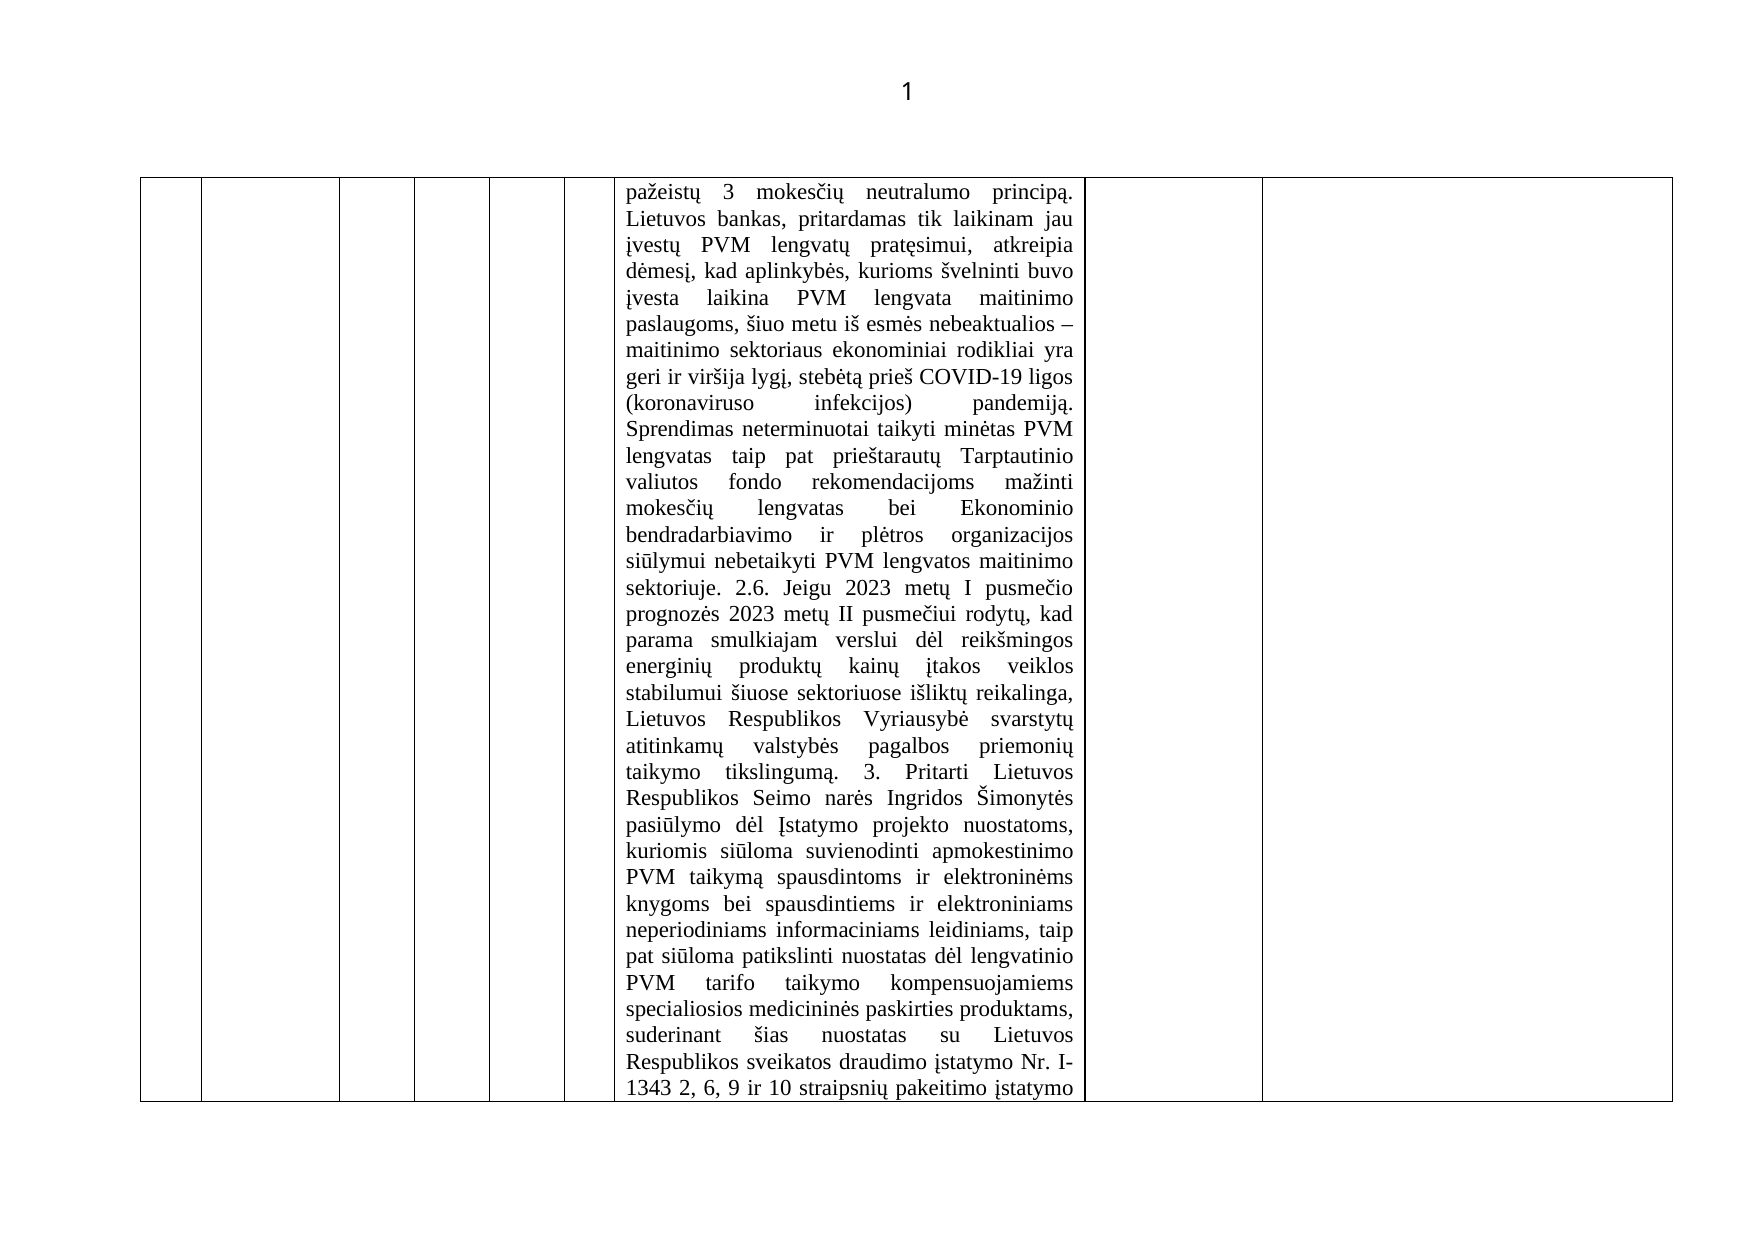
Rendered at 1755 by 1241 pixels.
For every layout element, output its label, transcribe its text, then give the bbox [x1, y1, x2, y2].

table_cell pažeistų 3 mokesčių neutralumo principą. Lietuvos bankas, pritardamas tik laikinam jau įvestų PVM lengvatų pratęsimui, atkreipia dėmesį, kad aplinkybės, kurioms švelninti buvo įvesta laikina PVM lengvata maitinimo paslaugoms, šiuo metu iš esmės nebeaktualios – maitinimo sektoriaus ekonominiai rodikliai yra geri ir viršija lygį, stebėtą prieš COVID-19 ligos (koronaviruso infekcijos) pandemiją. Sprendimas neterminuotai taikyti minėtas PVM lengvatas taip pat prieštarautų Tarptautinio valiutos fondo rekomendacijoms mažinti mokesčių lengvatas bei Ekonominio bendradarbiavimo ir plėtros organizacijos siūlymui nebetaikyti PVM lengvatos maitinimo sektoriuje. 2.6. Jeigu 2023 metų I pusmečio prognozės 2023 metų II pusmečiui rodytų, kad parama smulkiajam verslui dėl reikšmingos energinių produktų kainų įtakos veiklos stabilumui šiuose sektoriuose išliktų reikalinga, Lietuvos Respublikos Vyriausybė svarstytų atitinkamų valstybės pagalbos priemonių taikymo tikslingumą. 3. Pritarti Lietuvos Respublikos Seimo narės Ingridos Šimonytės pasiūlymo dėl Įstatymo projekto nuostatoms, kuriomis siūloma suvienodinti apmokestinimo PVM taikymą spausdintoms ir elektroninėms knygoms bei spausdintiems ir elektroniniams neperiodiniams informaciniams leidiniams, taip pat siūloma patikslinti nuostatas dėl lengvatinio PVM tarifo taikymo kompensuojamiems specialiosios medicininės paskirties produktams, suderinant šias nuostatas su Lietuvos Respublikos sveikatos draudimo įstatymo Nr. I-1343 2, 6, 9 ir 10 straipsnių pakeitimo įstatymo [615, 178, 1084, 1101]
table_cell [202, 178, 339, 1101]
table_cell [1263, 178, 1672, 1101]
table_cell [415, 178, 489, 1101]
table_cell [141, 178, 201, 1101]
table_cell [1086, 178, 1262, 1101]
table_cell [565, 178, 614, 1101]
table_cell [490, 178, 564, 1101]
table_cell [340, 178, 414, 1101]
